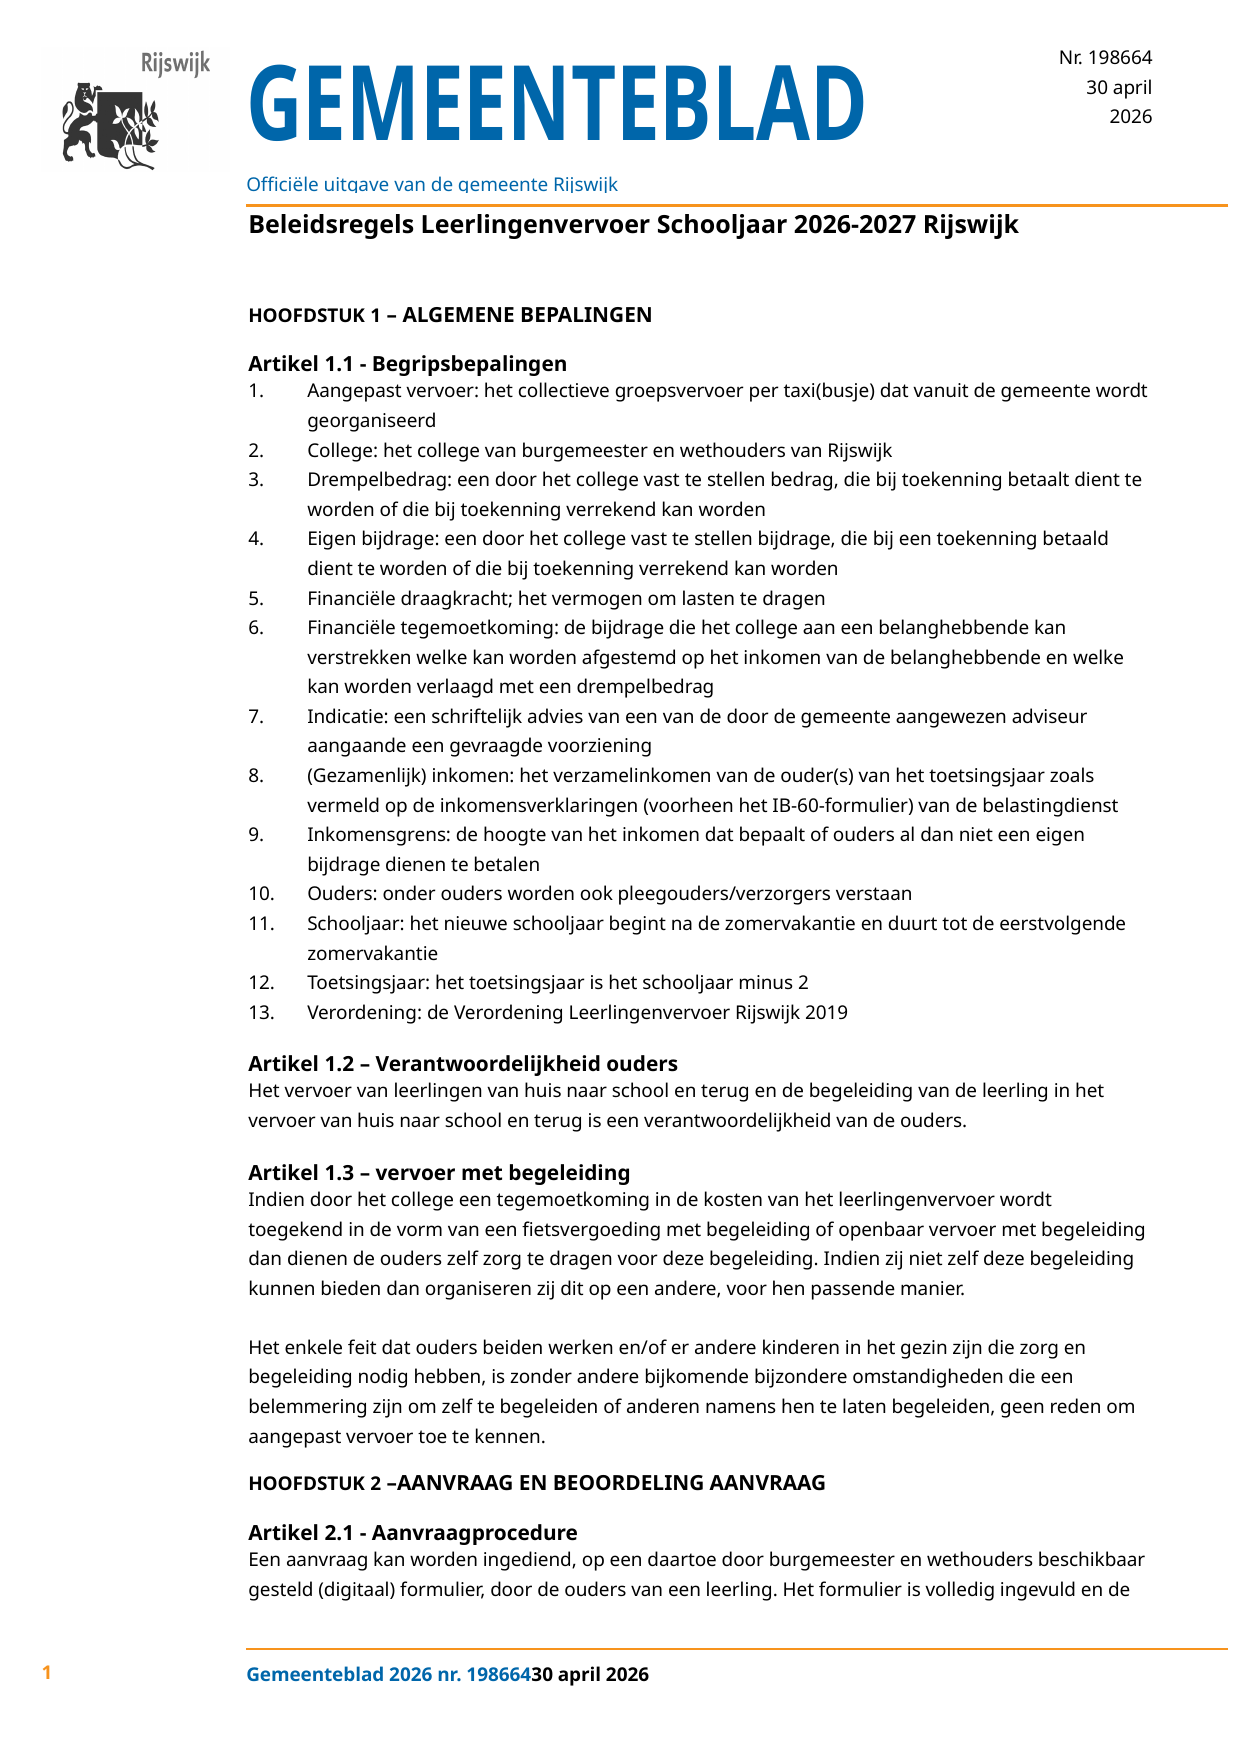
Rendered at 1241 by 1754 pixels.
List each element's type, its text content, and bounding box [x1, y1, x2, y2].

list Financiële tegemoetkoming: de bijdrage die het college aan een belanghebbende kan verstrekken welke kan worden afgestemd op het inkomen van de belanghebbende en welke kan worden verlaagd met een drempelbedrag [248, 614, 1152, 699]
list Inkomensgrens: de hoogte van het inkomen dat bepaalt of ouders al dan niet een eigen bijdrage dienen te betalen [248, 821, 1152, 877]
list College: het college van burgemeester en wethouders van Rijswijk [248, 437, 1152, 462]
list Ouders: onder ouders worden ook pleegouders/verzorgers verstaan [248, 881, 1152, 906]
text Artikel 1.2 – Verantwoordelijkheid ouders [248, 1049, 1152, 1078]
text Beleidsregels Leerlingenvervoer Schooljaar 2026-2027 Rijswijk [248, 207, 1152, 241]
list Financiële draagkracht; het vermogen om lasten te dragen [248, 585, 1152, 610]
text Artikel 1.3 – vervoer met begeleiding [248, 1158, 1152, 1186]
text Artikel 2.1 - Aanvraagprocedure [248, 1518, 1152, 1546]
text Indien door het college een tegemoetkoming in de kosten van het leerlingenvervoer wordt toegekend in de vorm van een fietsvergoeding met begeleiding of openbaar vervoer met begeleiding dan dienen de ouders zelf zorg te dragen voor deze begeleiding. Indien zij niet zelf deze begeleiding kunnen bieden dan organiseren zij dit op een andere, voor hen passende manier. [248, 1186, 1152, 1301]
list Drempelbedrag: een door het college vast te stellen bedrag, die bij toekenning betaalt dient te worden of die bij toekenning verrekend kan worden [248, 466, 1152, 522]
list Schooljaar: het nieuwe schooljaar begint na de zomervakantie en duurt tot de eerstvolgende zomervakantie [248, 910, 1152, 965]
text HOOFDSTUK 1 – ALGEMENE BEPALINGEN [248, 300, 1152, 328]
text Een aanvraag kan worden ingediend, op een daartoe door burgemeester en wethouders beschikbaar gesteld (digitaal) formulier, door de ouders van een leerling. Het formulier is volledig ingevuld en de [248, 1546, 1152, 1601]
list Verordening: de Verordening Leerlingenvervoer Rijswijk 2019 [248, 999, 1152, 1024]
list Eigen bijdrage: een door het college vast te stellen bijdrage, die bij een toekenning betaald dient te worden of die bij toekenning verrekend kan worden [248, 526, 1152, 581]
text HOOFDSTUK 2 –AANVRAAG EN BEOORDELING AANVRAAG [248, 1468, 1152, 1497]
list (Gezamenlijk) inkomen: het verzamelinkomen van de ouder(s) van het toetsingsjaar zoals vermeld op de inkomensverklaringen (voorheen het IB-60-formulier) van de belastingdienst [248, 762, 1152, 817]
text Het enkele feit dat ouders beiden werken en/of er andere kinderen in het gezin zijn die zorg en begeleiding nodig hebben, is zonder andere bijkomende bijzondere omstandigheden die een belemmering zijn om zelf te begeleiden of anderen namens hen te laten begeleiden, geen reden om aangepast vervoer toe te kennen. [248, 1334, 1152, 1448]
text Artikel 1.1 - Begripsbepalingen [248, 349, 1152, 378]
picture [41, 47, 231, 172]
text Het vervoer van leerlingen van huis naar school en terug en de begeleiding van de leerling in het vervoer van huis naar school en terug is een verantwoordelijkheid van de ouders. [248, 1078, 1152, 1133]
list Toetsingsjaar: het toetsingsjaar is het schooljaar minus 2 [248, 969, 1152, 995]
list Indicatie: een schriftelijk advies van een van de door de gemeente aangewezen adviseur aangaande een gevraagde voorziening [248, 703, 1152, 758]
list Aangepast vervoer: het collectieve groepsvervoer per taxi(busje) dat vanuit de gemeente wordt georganiseerd [248, 378, 1152, 433]
